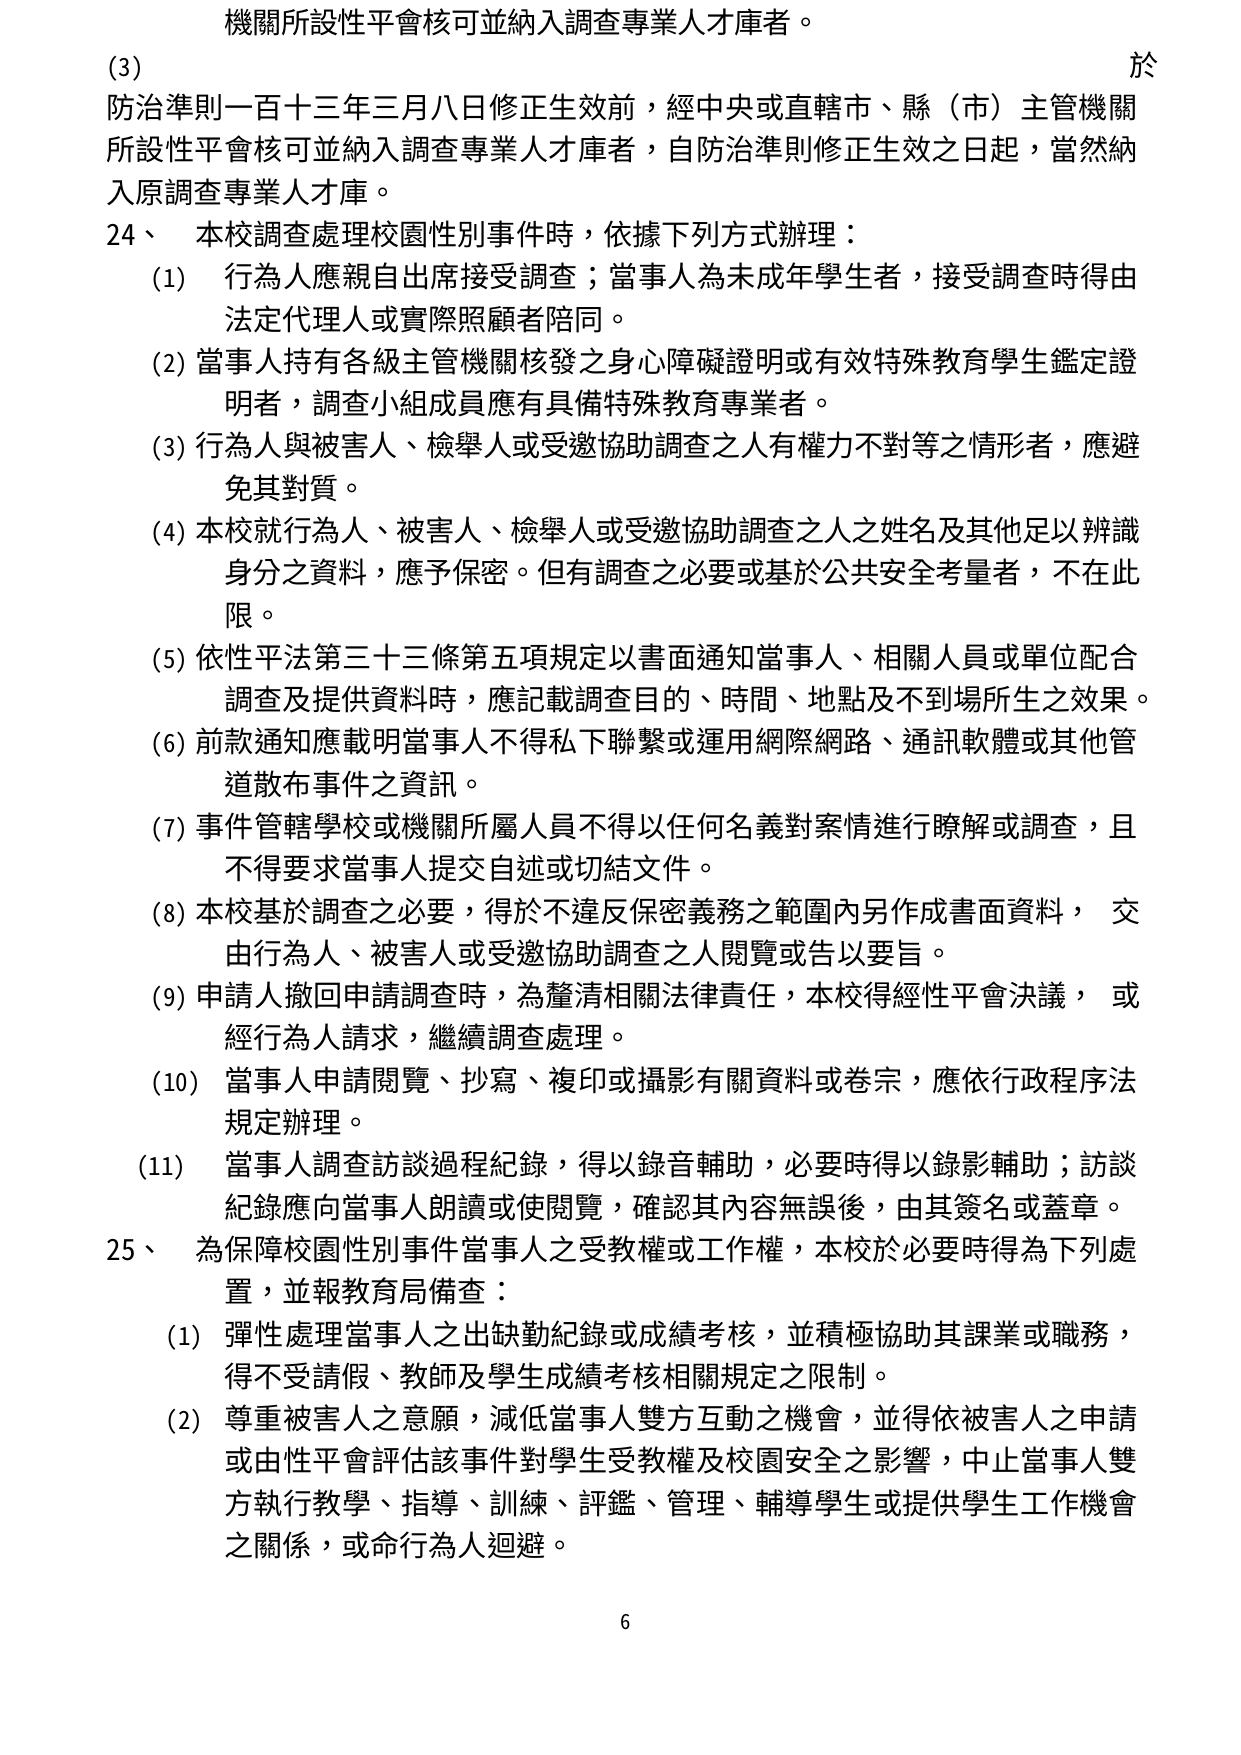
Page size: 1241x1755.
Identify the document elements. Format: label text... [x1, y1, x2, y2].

list 行為人與被害人、檢舉人或受邀協助調查之人有權力不對等之情形者，應避免其對質。 [151, 423, 1140, 507]
list 彈性處理當事人之出缺勤紀錄或成績考核，並積極協助其課業或職務， 得不受請假、教師及學生成績考核相關規定之限制。 [165, 1311, 1140, 1396]
list 於防治準則一百十三年三月八日修正生效前，經中央或直轄市、縣（市）主管機關所設性平會核可並納入調查專業人才庫者，自防治準則修正生效之日起，當然納入原調查專業人才庫。 [106, 42, 1140, 211]
list 本校調查處理校園性別事件時，依據下列方式辦理： [106, 211, 1140, 254]
list 事件管轄學校或機關所屬人員不得以任何名義對案情進行瞭解或調查，且不得要求當事人提交自述或切結文件。 [151, 803, 1140, 888]
list 申請人撤回申請調查時，為釐清相關法律責任，本校得經性平會決議， 或經行為人請求，繼續調查處理。 [151, 973, 1140, 1057]
list 為保障校園性別事件當事人之受教權或工作權，本校於必要時得為下列處置，並報教育局備查： [106, 1226, 1140, 1311]
list 機關所設性平會核可並納入調查專業人才庫者。 [151, 0, 1140, 42]
list 當事人調查訪談過程紀錄，得以錄音輔助，必要時得以錄影輔助；訪談紀錄應向當事人朗讀或使閱覽，確認其內容無誤後，由其簽名或蓋章。 [136, 1142, 1140, 1226]
list 本校基於調查之必要，得於不違反保密義務之範圍內另作成書面資料， 交由行為人、被害人或受邀協助調查之人閱覽或告以要旨。 [151, 888, 1140, 973]
list 行為人應親自出席接受調查；當事人為未成年學生者，接受調查時得由法定代理人或實際照顧者陪同。 [151, 254, 1140, 338]
list 本校就行為人、被害人、檢舉人或受邀協助調查之人之姓名及其他足以辨識身分之資料，應予保密。但有調查之必要或基於公共安全考量者，不在此限。 [151, 507, 1140, 634]
list 依性平法第三十三條第五項規定以書面通知當事人、相關人員或單位配合調查及提供資料時，應記載調查目的、時間、地點及不到場所生之效果。 [151, 634, 1140, 719]
list 尊重被害人之意願，減低當事人雙方互動之機會，並得依被害人之申請或由性平會評估該事件對學生受教權及校園安全之影響，中止當事人雙方執行教學、指導、訓練、評鑑、管理、輔導學生或提供學生工作機會之關係，或命行為人迴避。 [165, 1396, 1140, 1565]
list 前款通知應載明當事人不得私下聯繫或運用網際網路、通訊軟體或其他管道散布事件之資訊。 [151, 719, 1140, 803]
list 當事人申請閱覽、抄寫、複印或攝影有關資料或卷宗，應依行政程序法規定辦理。 [151, 1057, 1140, 1142]
list 當事人持有各級主管機關核發之身心障礙證明或有效特殊教育學生鑑定證明者，調查小組成員應有具備特殊教育專業者。 [151, 338, 1140, 423]
